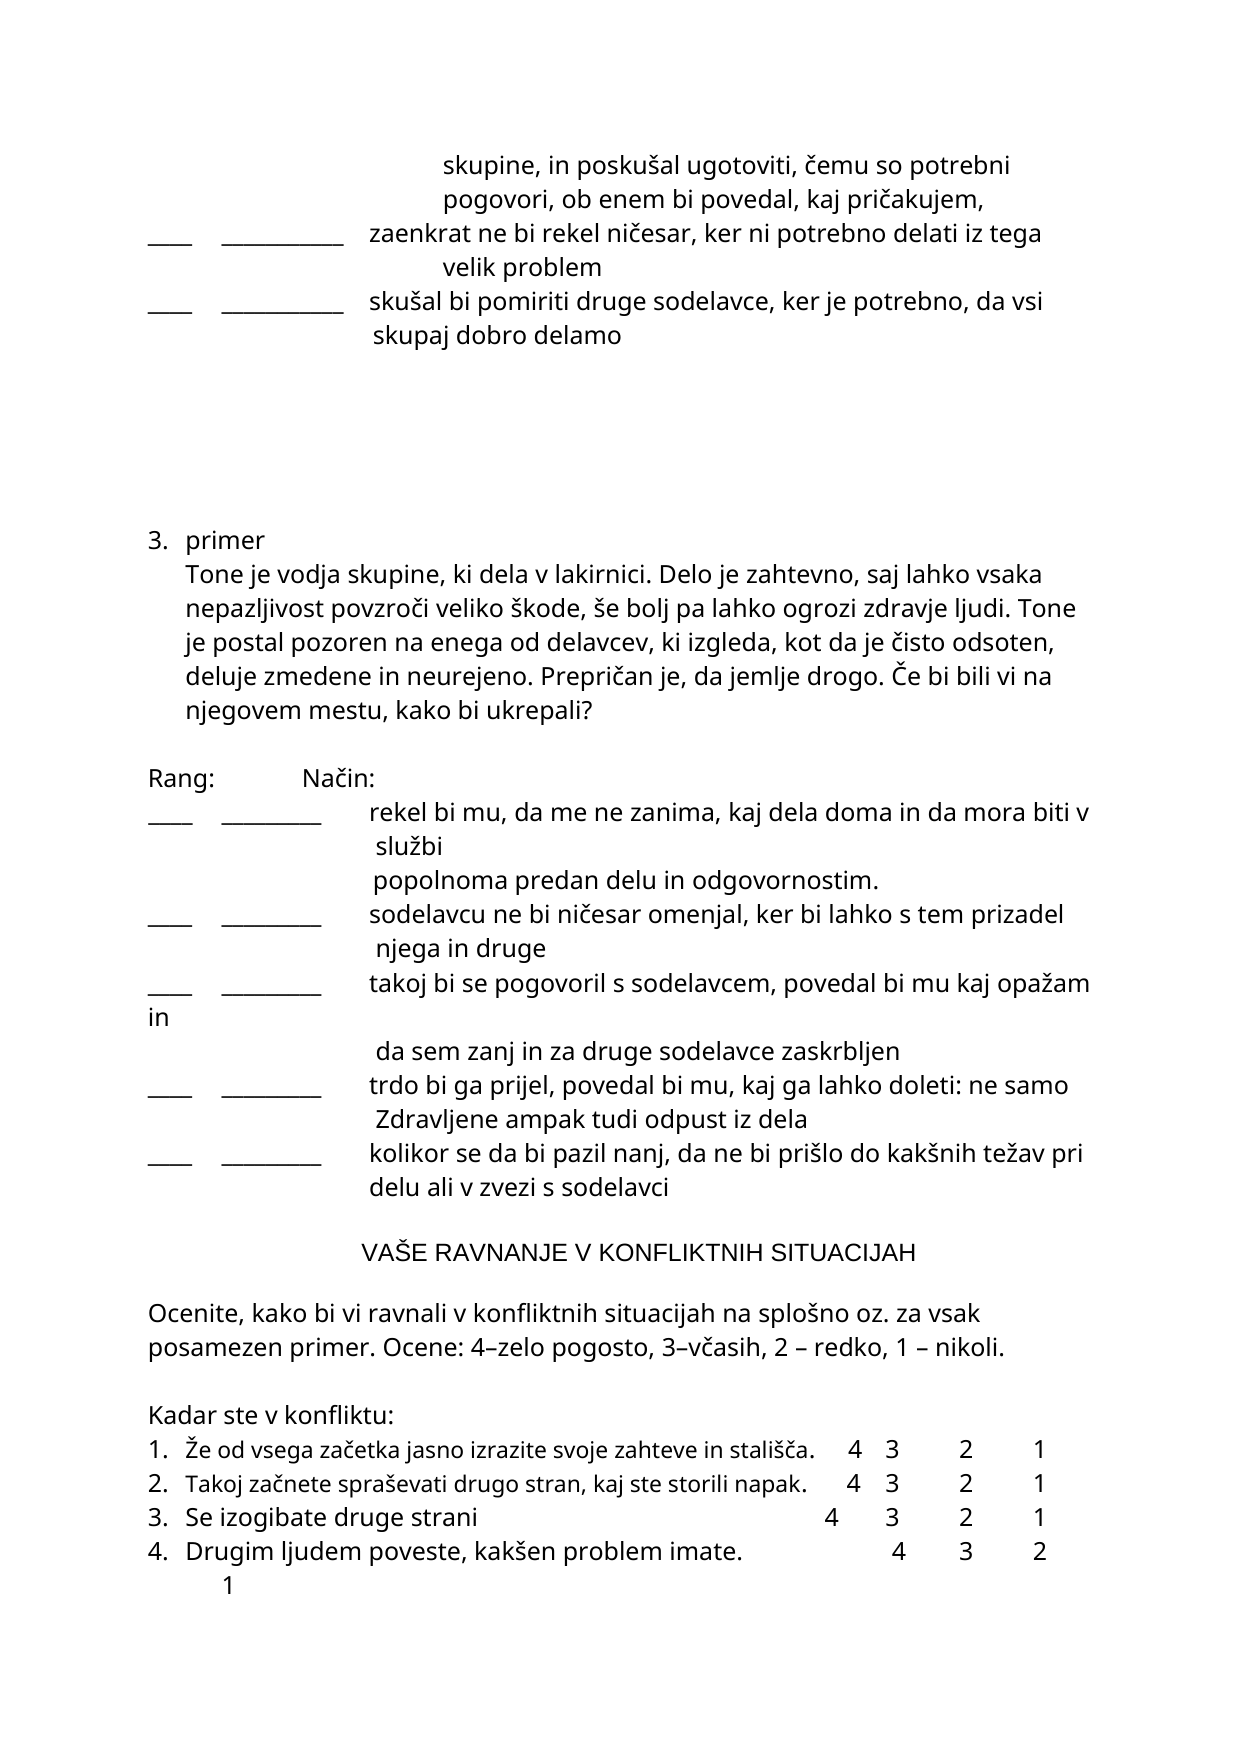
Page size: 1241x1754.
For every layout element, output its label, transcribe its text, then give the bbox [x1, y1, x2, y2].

text skupine, in poskušal ugotoviti, čemu so potrebni pogovori, ob enem bi povedal, kaj pričakujem, [443, 148, 1092, 216]
text ____ _________ sodelavcu ne bi ničesar omenjal, ker bi lahko s tem prizadel [148, 897, 1092, 931]
text ____ _________ kolikor se da bi pazil nanj, da ne bi prišlo do kakšnih težav pri [148, 1136, 1092, 1169]
text Ocenite, kako bi vi ravnali v konfliktnih situacijah na splošno oz. za vsak posamezen primer. Ocene: 4–zelo pogosto, 3–včasih, 2 – redko, 1 – nikoli. [148, 1295, 1092, 1363]
list Drugim ljudem poveste, kakšen problem imate. 4 3 2 1 [148, 1534, 1092, 1602]
list primer [148, 522, 1092, 556]
text Zdravljene ampak tudi odpust iz dela [295, 1101, 1092, 1136]
text ____ _________ takoj bi se pogovoril s sodelavcem, povedal bi mu kaj opažam in [148, 965, 1092, 1033]
list Se izogibate druge strani 4 3 2 1 [148, 1499, 1092, 1534]
text njega in druge [295, 931, 1092, 965]
list Že od vsega začetka jasno izrazite svoje zahteve in stališča. 4 3 2 1 [148, 1431, 1092, 1466]
text Rang: Način: [148, 761, 1092, 795]
text da sem zanj in za druge sodelavce zaskrbljen [295, 1033, 1092, 1067]
text popolnoma predan delu in odgovornostim. [298, 863, 1092, 897]
text VAŠE RAVNANJE V KONFLIKTNIH SITUACIJAH [148, 1238, 1092, 1266]
text Tone je vodja skupine, ki dela v lakirnici. Delo je zahtevno, saj lahko vsaka nepazljivost povzroči veliko škode, še bolj pa lahko ogrozi zdravje ljudi. Tone je postal pozoren na enega od delavcev, ki izgleda, kot da je čisto odsoten, deluje zmedene in neurejeno. Prepričan je, da jemlje drogo. Če bi bili vi na njegovem mestu, kako bi ukrepali? [185, 556, 1092, 727]
list Takoj začnete spraševati drugo stran, kaj ste storili napak. 4 3 2 1 [148, 1466, 1092, 1499]
text ____ ___________ zaenkrat ne bi rekel ničesar, ker ni potrebno delati iz tega [148, 216, 1092, 250]
text ____ _________ trdo bi ga prijel, povedal bi mu, kaj ga lahko doleti: ne samo [148, 1067, 1092, 1101]
text službi [295, 829, 1092, 863]
text ____ _________ rekel bi mu, da me ne zanima, kaj dela doma in da mora biti v [148, 795, 1092, 829]
text Kadar ste v konfliktu: [148, 1397, 1092, 1431]
text velik problem [368, 250, 1092, 284]
text delu ali v zvezi s sodelavci [295, 1169, 1092, 1204]
text skupaj dobro delamo [298, 318, 1092, 352]
text ____ ___________ skušal bi pomiriti druge sodelavce, ker je potrebno, da vsi [148, 284, 1092, 318]
